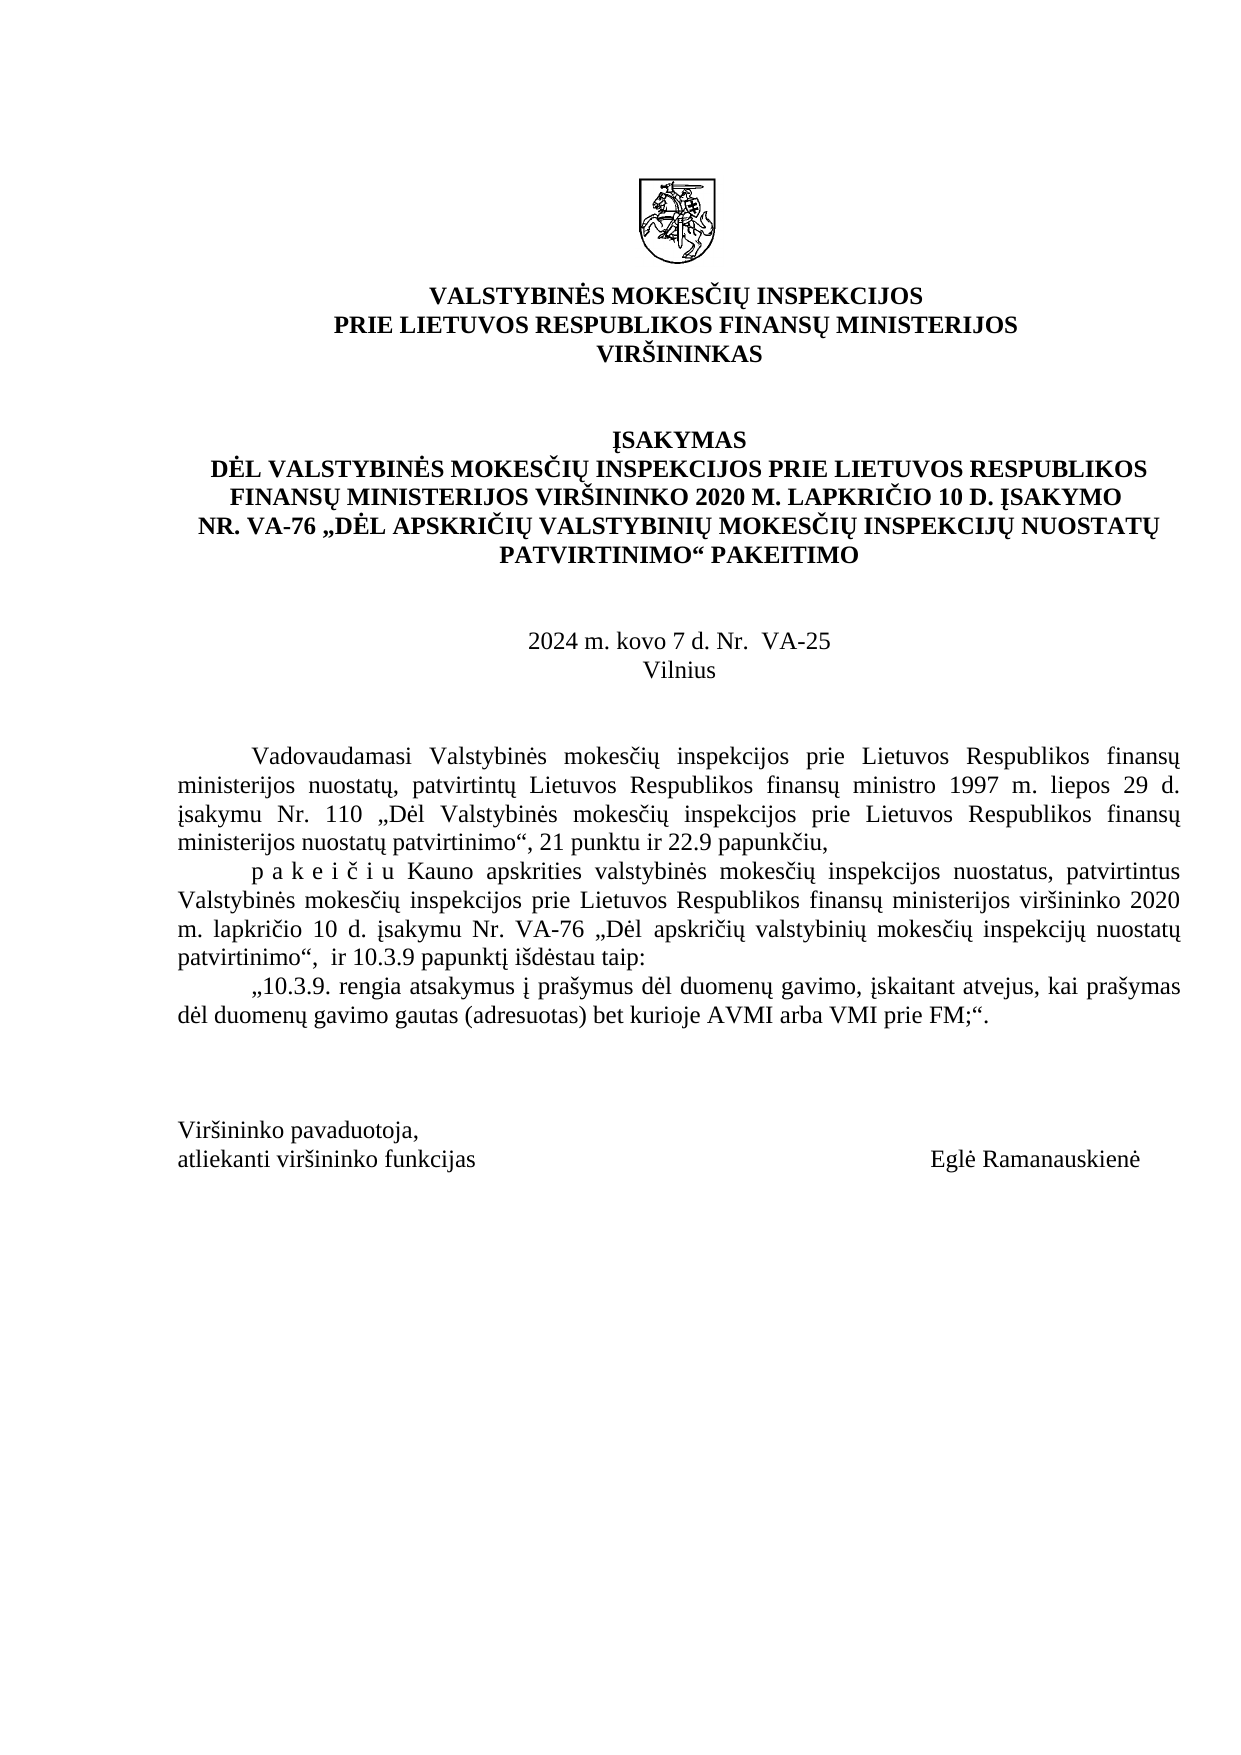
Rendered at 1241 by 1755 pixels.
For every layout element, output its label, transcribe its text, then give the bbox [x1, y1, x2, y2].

text Vadovaudamasi Valstybinės mokesčių inspekcijos prie Lietuvos Respublikos finansų ministerijos nuostatų, patvirtintų Lietuvos Respublikos finansų ministro 1997 m. liepos 29 d. įsakymu Nr. 110 „Dėl Valstybinės mokesčių inspekcijos prie Lietuvos Respublikos finansų ministerijos nuostatų patvirtinimo“, 21 punktu ir 22.9 papunkčiu, [177, 741, 1181, 856]
text Dėl VALSTYBINĖS MOKESČIŲ INSPEKCIJOS PRIE LIETUVOS RESPUBLIKOS FINANSŲ MINISTERIJOS VIRŠININKO 2020 M. lapkričio 10 D. ĮSAKYMO [177, 454, 1181, 511]
text pakeičiu Kauno apskrities valstybinės mokesčių inspekcijos nuostatus, patvirtintus Valstybinės mokesčių inspekcijos prie Lietuvos Respublikos finansų ministerijos viršininko 2020 m. lapkričio 10 d. įsakymu Nr. VA-76 „Dėl apskričių valstybinių mokesčių inspekcijų nuostatų patvirtinimo“, ir 10.3.9 papunktį išdėstau taip: [177, 856, 1181, 971]
text Viršininko pavaduotoja, [177, 1115, 1181, 1144]
text ĮSAKYMAS [177, 425, 1181, 454]
text „10.3.9. rengia atsakymus į prašymus dėl duomenų gavimo, įskaitant atvejus, kai prašymas dėl duomenų gavimo gautas (adresuotas) bet kurioje AVMI arba VMI prie FM;“. [177, 971, 1181, 1029]
text Vilnius [177, 655, 1181, 684]
text 2024 m. kovo 7 d. Nr. VA-25 [177, 626, 1181, 655]
text VALSTYBINĖS MOKESČIŲ INSPEKCIJOS PRIE LIETUVOS RESPUBLIKOS FINANSŲ MINISTERIJOS VIRŠININKAS [177, 281, 1181, 367]
text NR. VA-76 „DĖL APSKRIČIŲ VALSTYBINIŲ MOKESČIŲ INSPEKCIJŲ NUOSTATŲ PATVIRTINIMO“ PAKEITIMO [177, 511, 1181, 569]
text atliekanti viršininko funkcijas Eglė Ramanauskienė [177, 1144, 1181, 1172]
